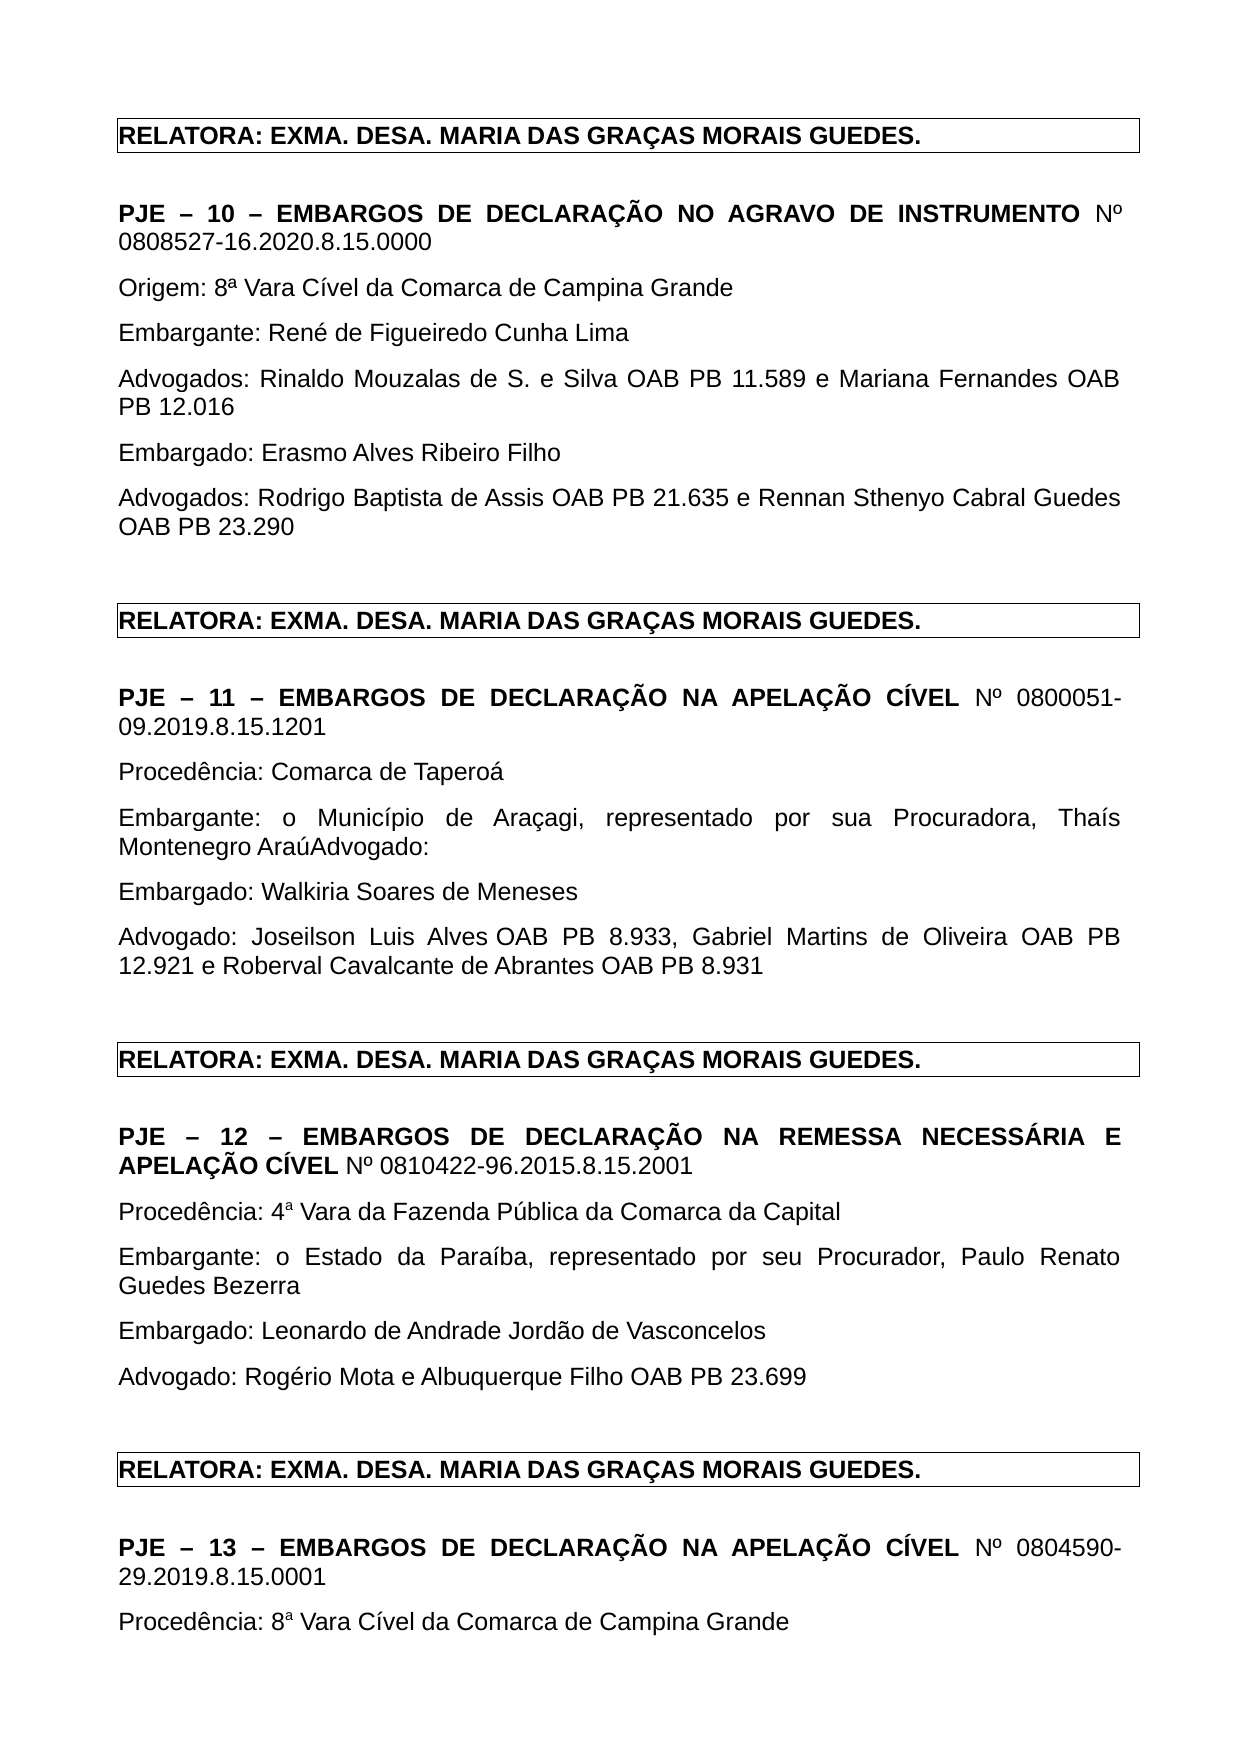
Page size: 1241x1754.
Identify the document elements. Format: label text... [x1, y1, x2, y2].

text Procedência: 4a Vara da Fazenda Pública da Comarca da Capital [118, 1196, 1122, 1225]
text Embargante: o Município de Araçagi, representado por sua Procuradora, Thaís Montenegro AraúAdvogado: [118, 803, 1122, 860]
text Advogados: Rinaldo Mouzalas de S. e Silva OAB PB 11.589 e Mariana Fernandes OAB PB 12.016 [118, 363, 1122, 421]
text Embargante: René de Figueiredo Cunha Lima [118, 318, 1122, 347]
text Advogado: Rogério Mota e Albuquerque Filho OAB PB 23.699 [118, 1361, 1122, 1390]
text RELATORA: EXMA. DESA. MARIA DAS GRAÇAS MORAIS GUEDES. [118, 1453, 1139, 1486]
text PJE – 12 – EMBARGOS DE DECLARAÇÃO NA REMESSA NECESSÁRIA E APELAÇÃO CÍVEL Nº 0810422-96.2015.8.15.2001 [118, 1122, 1122, 1180]
text Procedência: 8a Vara Cível da Comarca de Campina Grande [118, 1607, 1122, 1636]
text Procedência: Comarca de Taperoá [118, 757, 1122, 786]
text PJE – 10 – EMBARGOS DE DECLARAÇÃO NO AGRAVO DE INSTRUMENTO Nº 0808527-16.2020.8.15.0000 [118, 198, 1122, 256]
text RELATORA: EXMA. DESA. MARIA DAS GRAÇAS MORAIS GUEDES. [118, 604, 1139, 637]
text PJE – 11 – EMBARGOS DE DECLARAÇÃO NA APELAÇÃO CÍVEL Nº 0800051-09.2019.8.15.1201 [118, 683, 1122, 741]
text Advogados: Rodrigo Baptista de Assis OAB PB 21.635 e Rennan Sthenyo Cabral Guedes OAB PB 23.290 [118, 483, 1122, 541]
text PJE – 13 – EMBARGOS DE DECLARAÇÃO NA APELAÇÃO CÍVEL Nº 0804590-29.2019.8.15.0001 [118, 1533, 1122, 1590]
text RELATORA: EXMA. DESA. MARIA DAS GRAÇAS MORAIS GUEDES. [118, 1043, 1139, 1076]
text Embargado: Erasmo Alves Ribeiro Filho [118, 438, 1122, 466]
text Origem: 8ª Vara Cível da Comarca de Campina Grande [118, 273, 1122, 301]
text Advogado: Joseilson Luis Alves OAB PB 8.933, Gabriel Martins de Oliveira OAB PB 12.921 e Roberval Cavalcante de Abrantes OAB PB 8.931 [118, 922, 1122, 980]
text Embargante: o Estado da Paraíba, representado por seu Procurador, Paulo Renato Guedes Bezerra [118, 1242, 1122, 1299]
text Embargado: Leonardo de Andrade Jordão de Vasconcelos [118, 1316, 1122, 1345]
text Embargado: Walkiria Soares de Meneses [118, 877, 1122, 906]
text RELATORA: EXMA. DESA. MARIA DAS GRAÇAS MORAIS GUEDES. [118, 119, 1139, 152]
